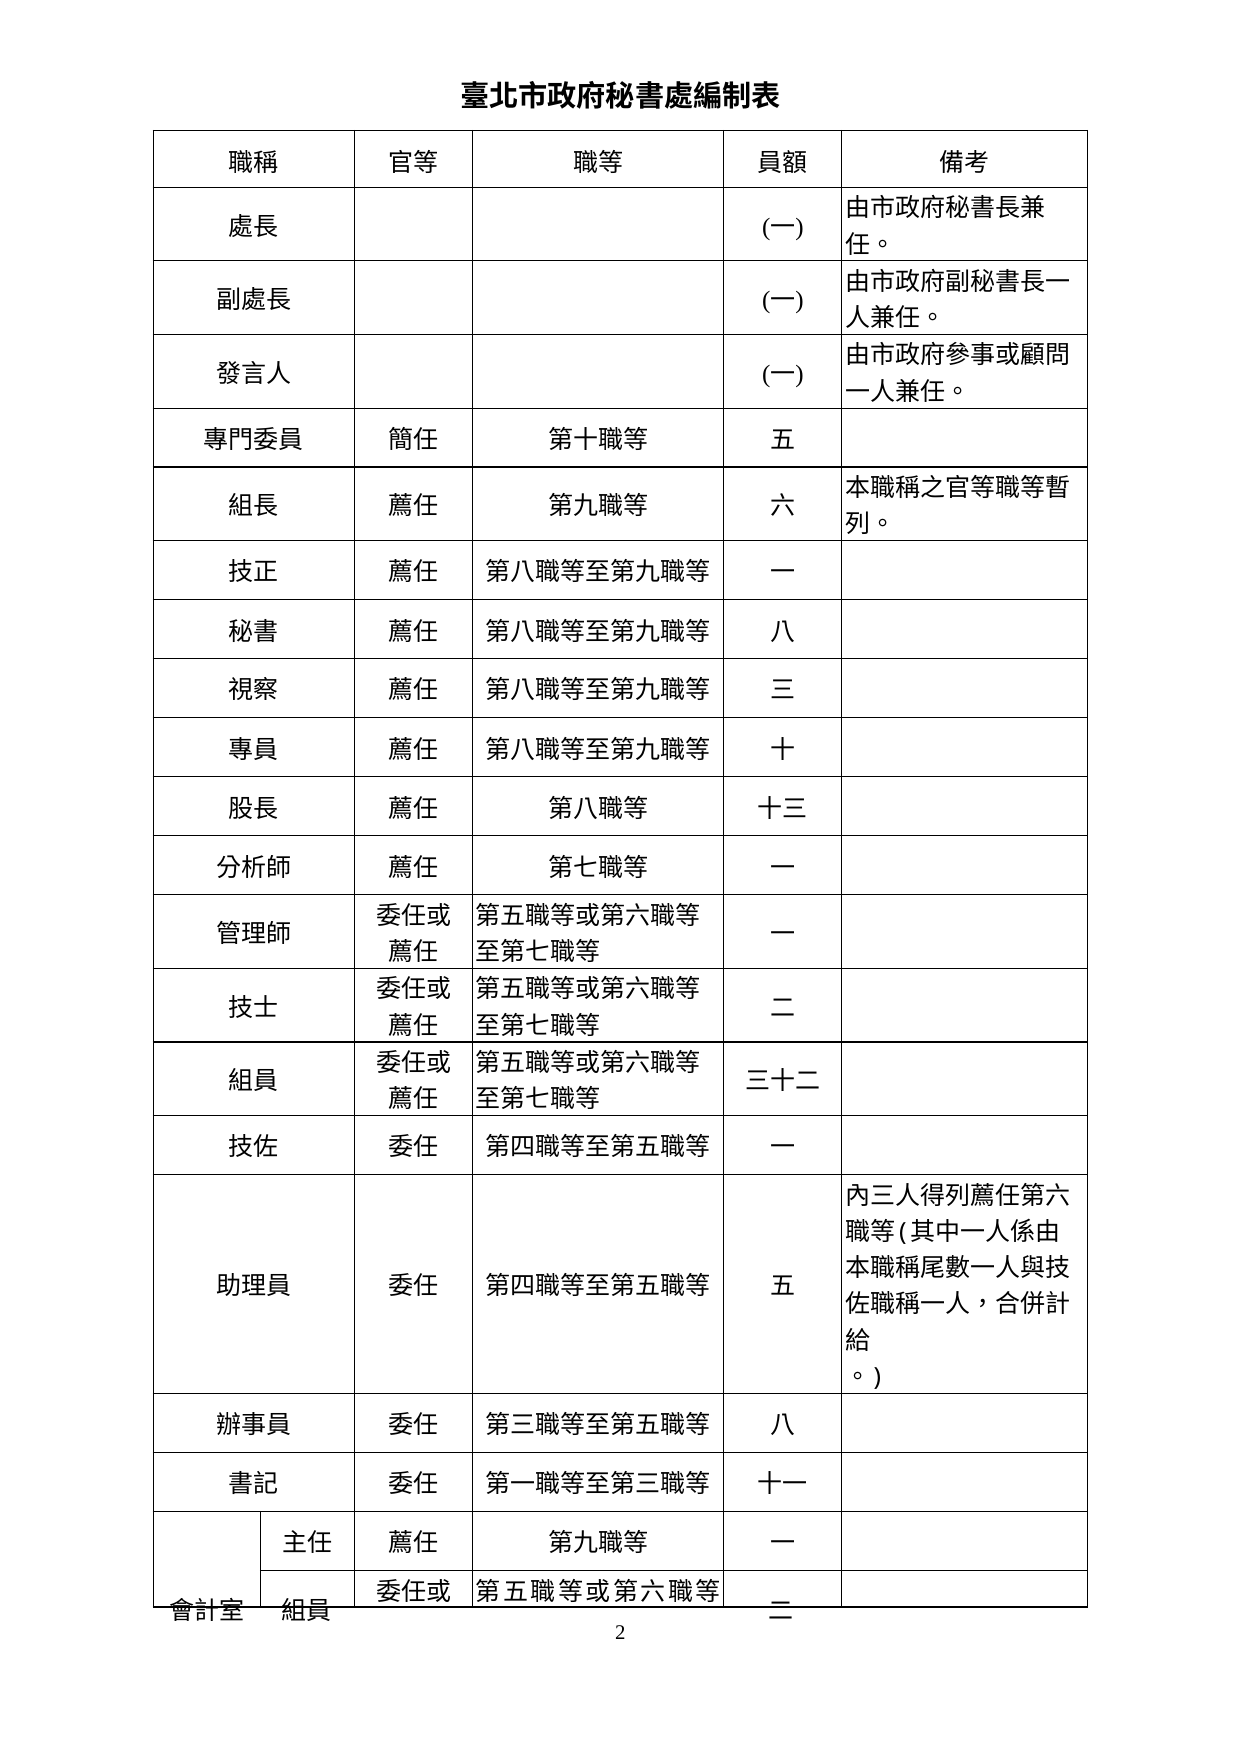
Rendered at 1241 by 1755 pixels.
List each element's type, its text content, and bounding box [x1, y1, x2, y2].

table_cell [473, 188, 723, 260]
table_cell (一) [724, 188, 841, 260]
table_cell 技正 [154, 541, 354, 599]
table_cell 第一職等至第三職等 [473, 1453, 723, 1511]
table_cell 第八職等至第九職等 [473, 718, 723, 776]
table_cell 十一 [724, 1453, 841, 1511]
table_cell 第八職等至第九職等 [473, 659, 723, 717]
table_cell 職等 [473, 131, 723, 187]
table_cell 一 [724, 541, 841, 599]
table_cell 本職稱之官等職等暫列。 [842, 468, 1087, 540]
table_cell 會計室 [154, 1512, 260, 1606]
table_cell 發言人 [154, 335, 354, 407]
table_cell 股長 [154, 777, 354, 835]
table_cell 一 [724, 1512, 841, 1570]
table_cell 第五職等或第六職等至第七職等 [473, 1043, 723, 1115]
table_cell 分析師 [154, 836, 354, 894]
table_cell 薦任 [355, 718, 472, 776]
table_cell [355, 188, 472, 260]
table_cell 三 [724, 659, 841, 717]
table_cell 專員 [154, 718, 354, 776]
table_cell 八 [724, 600, 841, 658]
table_cell [842, 541, 1087, 599]
table_cell 由市政府副秘書長一人兼任。 [842, 261, 1087, 334]
table_cell 專門委員 [154, 409, 354, 466]
table_cell 組長 [154, 468, 354, 540]
table_cell [842, 1394, 1087, 1452]
table_cell 六 [724, 468, 841, 540]
table_cell 薦任 [355, 1512, 472, 1570]
table_cell 薦任 [355, 659, 472, 717]
table_cell 第五職等或第六職等至第七職等 [473, 969, 723, 1041]
table_cell 第四職等至第五職等 [473, 1116, 723, 1174]
table_cell 技士 [154, 969, 354, 1041]
table_cell 一 [724, 895, 841, 968]
table_cell [842, 1453, 1087, 1511]
table_cell 組員 [261, 1571, 354, 1606]
table_cell 薦任 [355, 836, 472, 894]
table_cell [842, 1116, 1087, 1174]
table_cell 視察 [154, 659, 354, 717]
table_cell 處長 [154, 188, 354, 260]
table_cell (一) [724, 335, 841, 407]
table_cell 書記 [154, 1453, 354, 1511]
table_cell 第五職等或第六職等至第七職等 [473, 1571, 723, 1606]
table_cell 助理員 [154, 1175, 354, 1393]
table_cell 十三 [724, 777, 841, 835]
table_cell [842, 659, 1087, 717]
table_cell 職稱 [154, 131, 354, 187]
table_cell 主任 [261, 1512, 354, 1570]
table_cell 二 [724, 1571, 841, 1606]
table_cell [842, 895, 1087, 968]
table_cell 第七職等 [473, 836, 723, 894]
table_cell 組員 [154, 1043, 354, 1115]
table_cell 薦任 [355, 541, 472, 599]
table_cell [842, 1512, 1087, 1570]
table_cell [842, 1571, 1087, 1606]
table_cell 第九職等 [473, 1512, 723, 1570]
table_cell 第三職等至第五職等 [473, 1394, 723, 1452]
table_cell 八 [724, 1394, 841, 1452]
table_cell 委任 [355, 1453, 472, 1511]
table_cell 委任 [355, 1175, 472, 1393]
table_cell 委任或 薦任 [355, 1571, 472, 1606]
table_cell 副處長 [154, 261, 354, 334]
table_cell 由市政府參事或顧問一人兼任。 [842, 335, 1087, 407]
table_cell 由市政府秘書長兼任。 [842, 188, 1087, 260]
table_cell 第五職等或第六職等至第七職等 [473, 895, 723, 968]
table_cell 委任或 薦任 [355, 1043, 472, 1115]
table_cell [473, 261, 723, 334]
table_cell [842, 777, 1087, 835]
table_cell 委任或 薦任 [355, 969, 472, 1041]
table_cell 官等 [355, 131, 472, 187]
table_cell [355, 335, 472, 407]
table_cell [842, 1043, 1087, 1115]
table_cell 委任 [355, 1116, 472, 1174]
table_cell [842, 600, 1087, 658]
table_cell 第八職等至第九職等 [473, 600, 723, 658]
table_cell 五 [724, 409, 841, 466]
table_cell 辦事員 [154, 1394, 354, 1452]
table_cell [842, 409, 1087, 466]
table_cell 三十二 [724, 1043, 841, 1115]
table_cell 委任 [355, 1394, 472, 1452]
table_cell [842, 969, 1087, 1041]
table_cell [355, 261, 472, 334]
table_cell 第十職等 [473, 409, 723, 466]
table_cell (一) [724, 261, 841, 334]
table_cell [842, 836, 1087, 894]
table_cell 第八職等至第九職等 [473, 541, 723, 599]
table_cell 第四職等至第五職等 [473, 1175, 723, 1393]
table_cell 第九職等 [473, 468, 723, 540]
table_cell 第八職等 [473, 777, 723, 835]
table_cell 十 [724, 718, 841, 776]
table_cell [842, 718, 1087, 776]
table_cell 二 [724, 969, 841, 1041]
table_cell 一 [724, 1116, 841, 1174]
table_cell 簡任 [355, 409, 472, 466]
table_cell 薦任 [355, 468, 472, 540]
table_cell 秘書 [154, 600, 354, 658]
table_cell 技佐 [154, 1116, 354, 1174]
table_cell [473, 335, 723, 407]
table_cell 薦任 [355, 777, 472, 835]
table_cell 委任或 薦任 [355, 895, 472, 968]
table_cell 一 [724, 836, 841, 894]
table_cell 內三人得列薦任第六職等(其中一人係由本職稱尾數一人與技佐職稱一人，合併計給 。) [842, 1175, 1087, 1393]
table_cell 管理師 [154, 895, 354, 968]
table_cell 備考 [842, 131, 1087, 187]
table_header 臺北市政府秘書處編制表 [153, 59, 1087, 130]
table_cell 薦任 [355, 600, 472, 658]
table_cell 員額 [724, 131, 841, 187]
table_cell 五 [724, 1175, 841, 1393]
